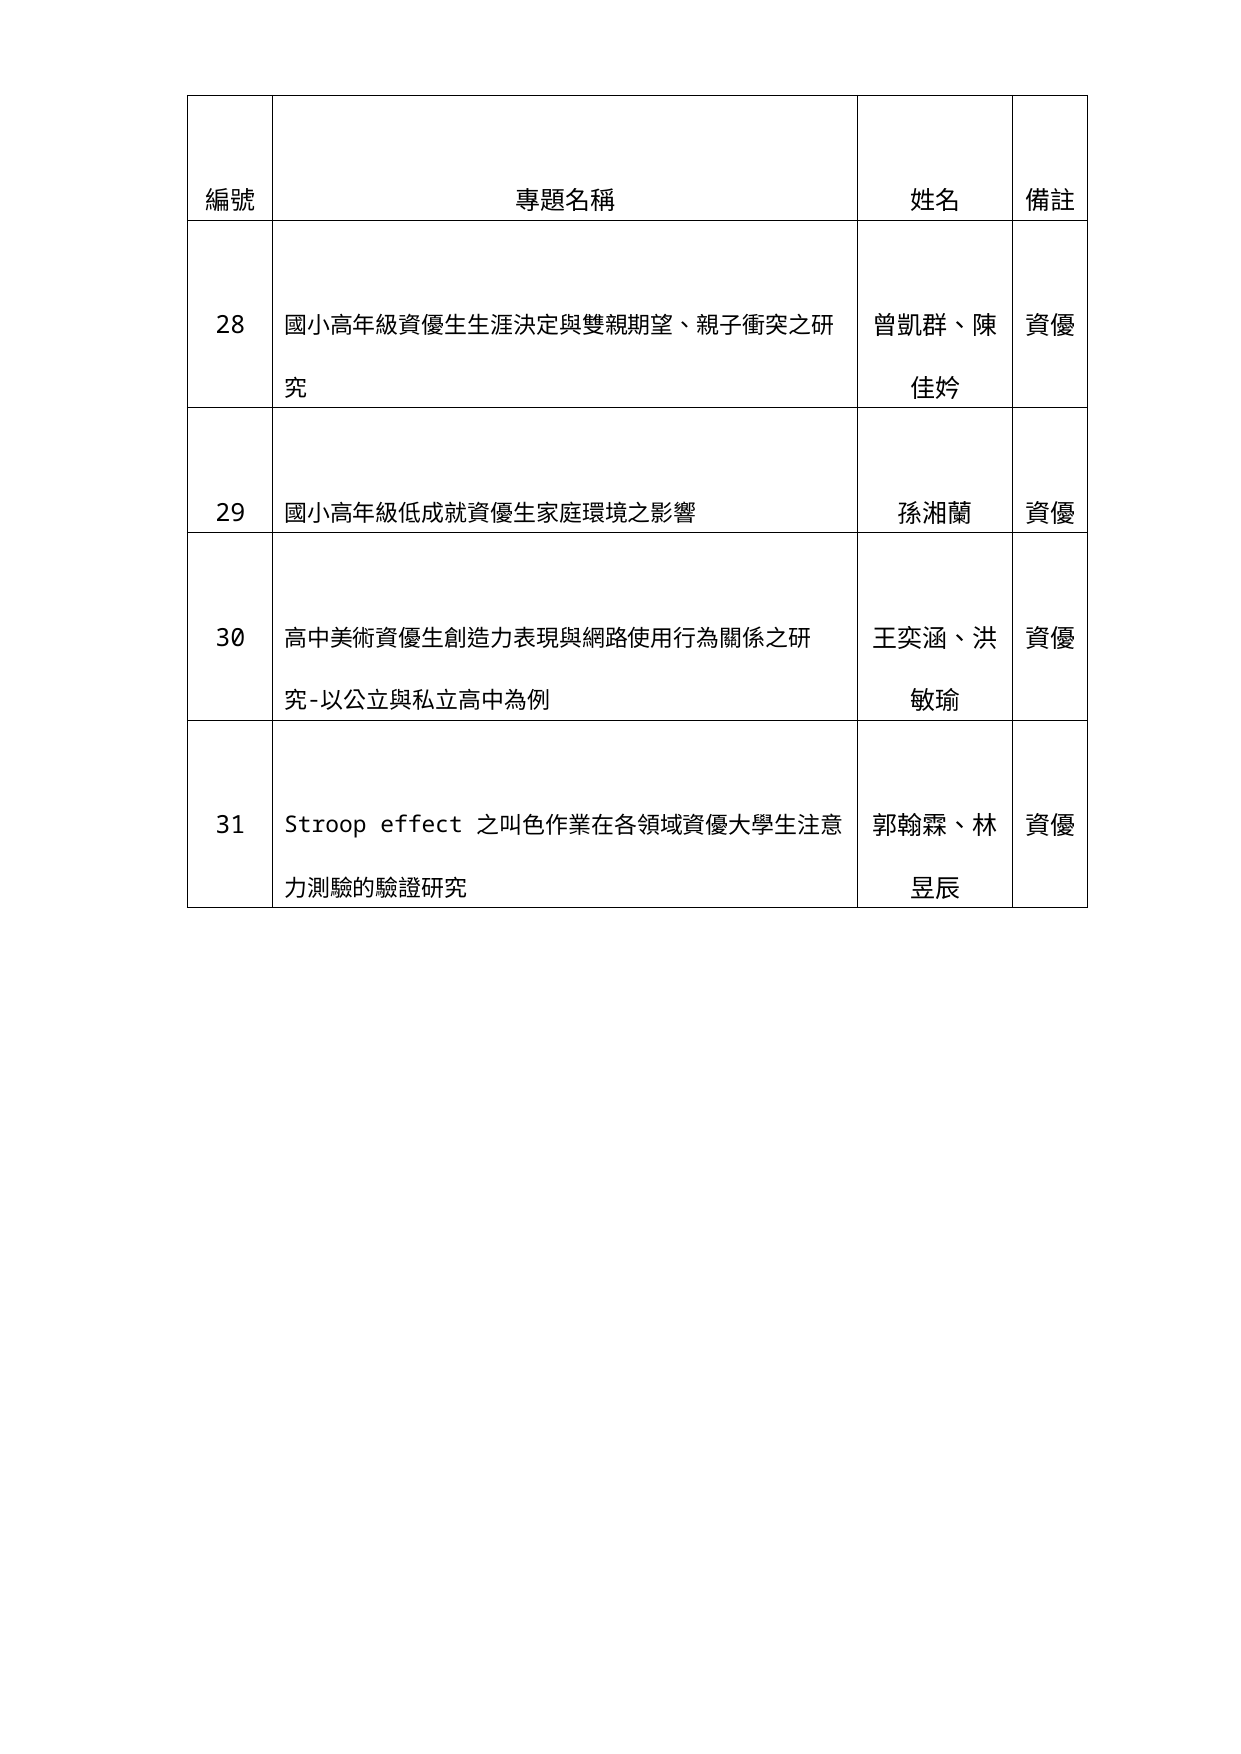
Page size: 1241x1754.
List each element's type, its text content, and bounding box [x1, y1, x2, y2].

table_header 備註 [1013, 96, 1087, 220]
table_cell 曾凱群、陳佳妗 [858, 221, 1012, 407]
table_header 編號 [188, 96, 272, 220]
table_cell 29 [188, 408, 272, 532]
table_cell 30 [188, 533, 272, 720]
table_cell 28 [188, 221, 272, 407]
table_header 姓名 [858, 96, 1012, 220]
table_cell Stroop effect 之叫色作業在各領域資優大學生注意力測驗的驗證研究 [273, 721, 857, 907]
table_cell 31 [188, 721, 272, 907]
table_cell 高中美術資優生創造力表現與網路使用行為關係之研究-以公立與私立高中為例 [273, 533, 857, 720]
table_cell 資優 [1013, 533, 1087, 720]
table_header 專題名稱 [273, 96, 857, 220]
table_cell 王奕涵、洪敏瑜 [858, 533, 1012, 720]
table_cell 資優 [1013, 721, 1087, 907]
table_cell 郭翰霖、林昱辰 [858, 721, 1012, 907]
table_cell 國小高年級低成就資優生家庭環境之影響 [273, 408, 857, 532]
table_cell 孫湘蘭 [858, 408, 1012, 532]
table_cell 資優 [1013, 408, 1087, 532]
table_cell 國小高年級資優生生涯決定與雙親期望、親子衝突之研究 [273, 221, 857, 407]
table_cell 資優 [1013, 221, 1087, 407]
